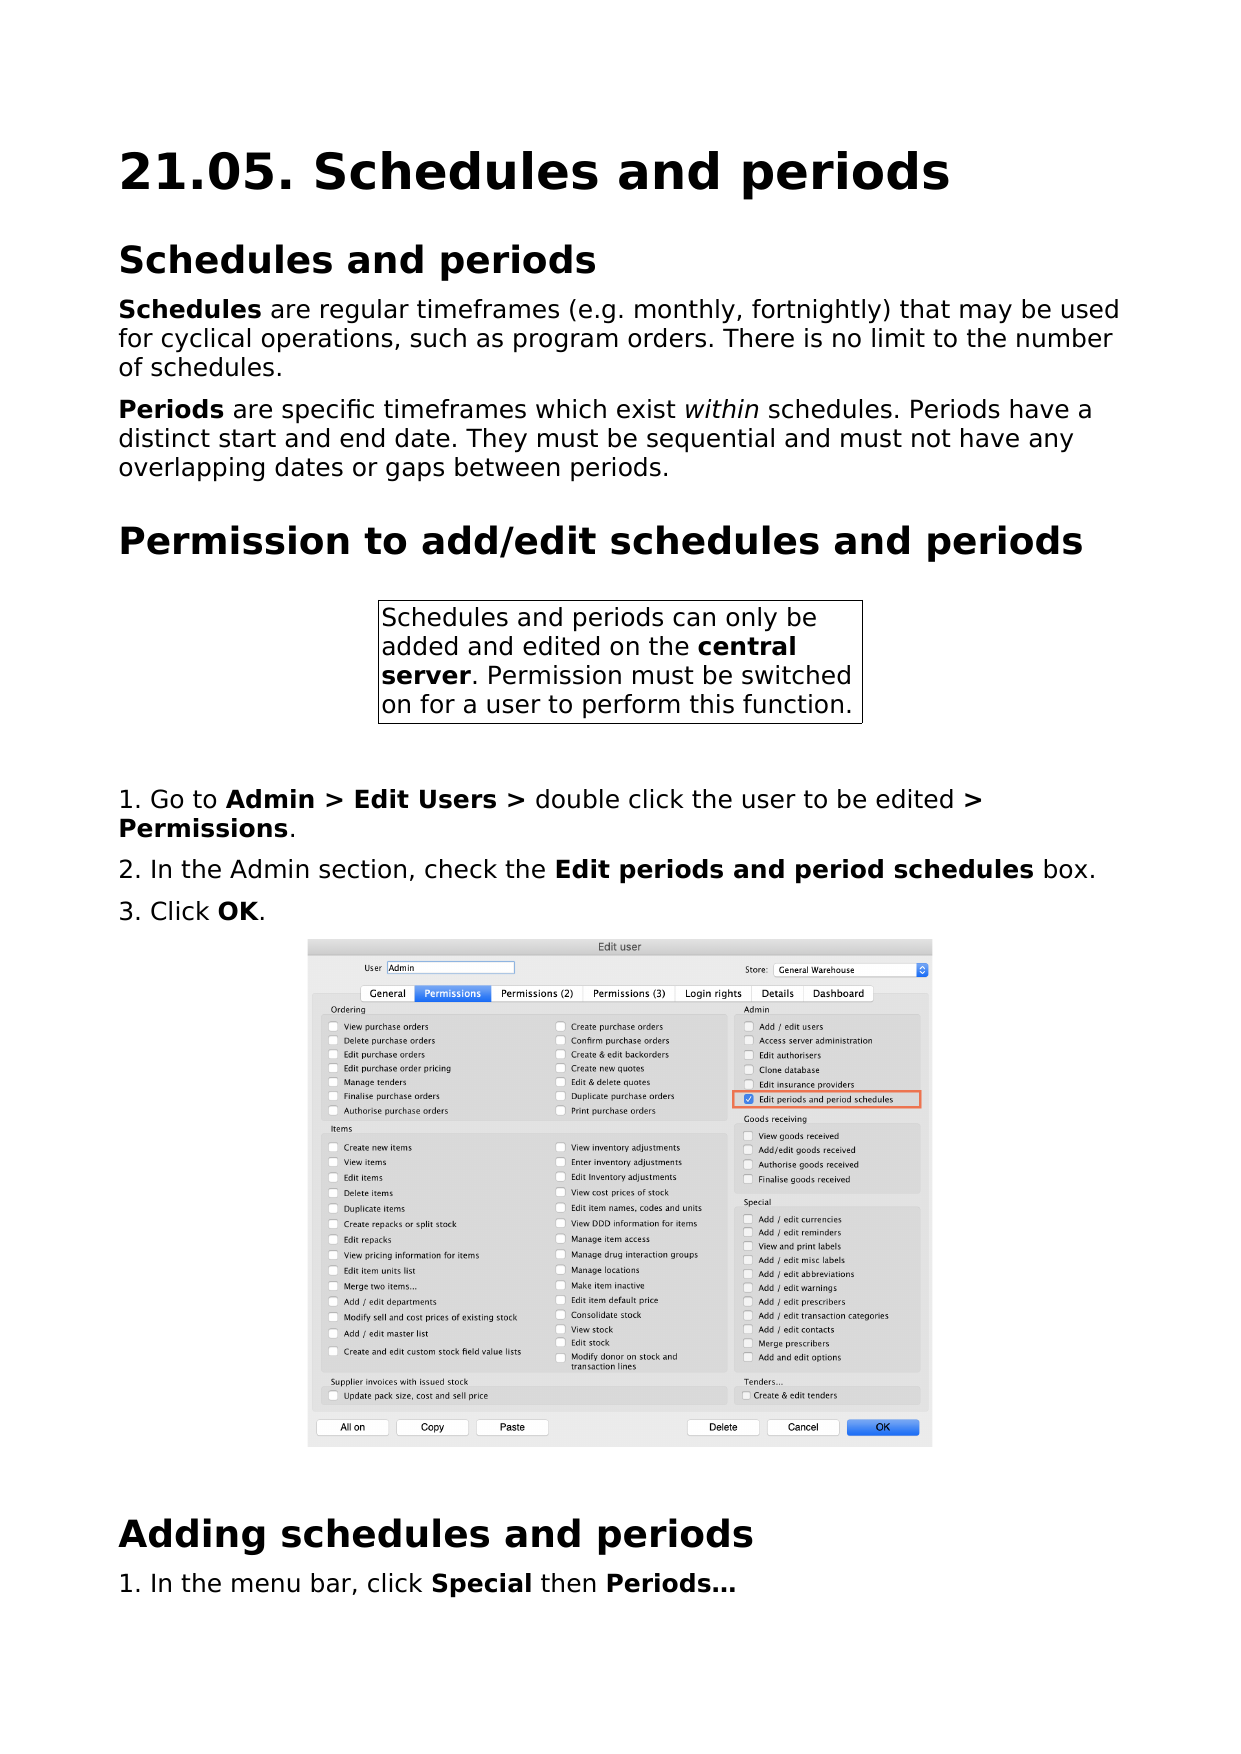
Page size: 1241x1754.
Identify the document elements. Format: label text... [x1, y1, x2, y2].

text Schedules are regular timeframes (e.g. monthly, fortnightly) that may be used for cyclical operations, such as program orders. There is no limit to the number of schedules. [118, 295, 1122, 382]
text 3. Click OK. [118, 897, 1122, 927]
table_header Schedules and periods can only be added and edited on the central server. Permission must be switched on for a user to perform this function. [379, 601, 862, 722]
text 1. Go to Admin > Edit Users > double click the user to be edited > Permissions. [118, 785, 1122, 843]
text 1. In the menu bar, click Special then Periods… [118, 1569, 1122, 1598]
subtitle Adding schedules and periods [118, 1513, 1122, 1556]
text 2. In the Admin section, check the Edit periods and period schedules box. [118, 856, 1122, 885]
picture [307, 939, 933, 1447]
subtitle 21.05. Schedules and periods [118, 143, 1122, 201]
text Periods are specific timeframes which exist within schedules. Periods have a distinct start and end date. They must be sequential and must not have any overlapping dates or gaps between periods. [118, 395, 1122, 482]
subtitle Permission to add/edit schedules and periods [118, 520, 1122, 564]
subtitle Schedules and periods [118, 239, 1122, 282]
